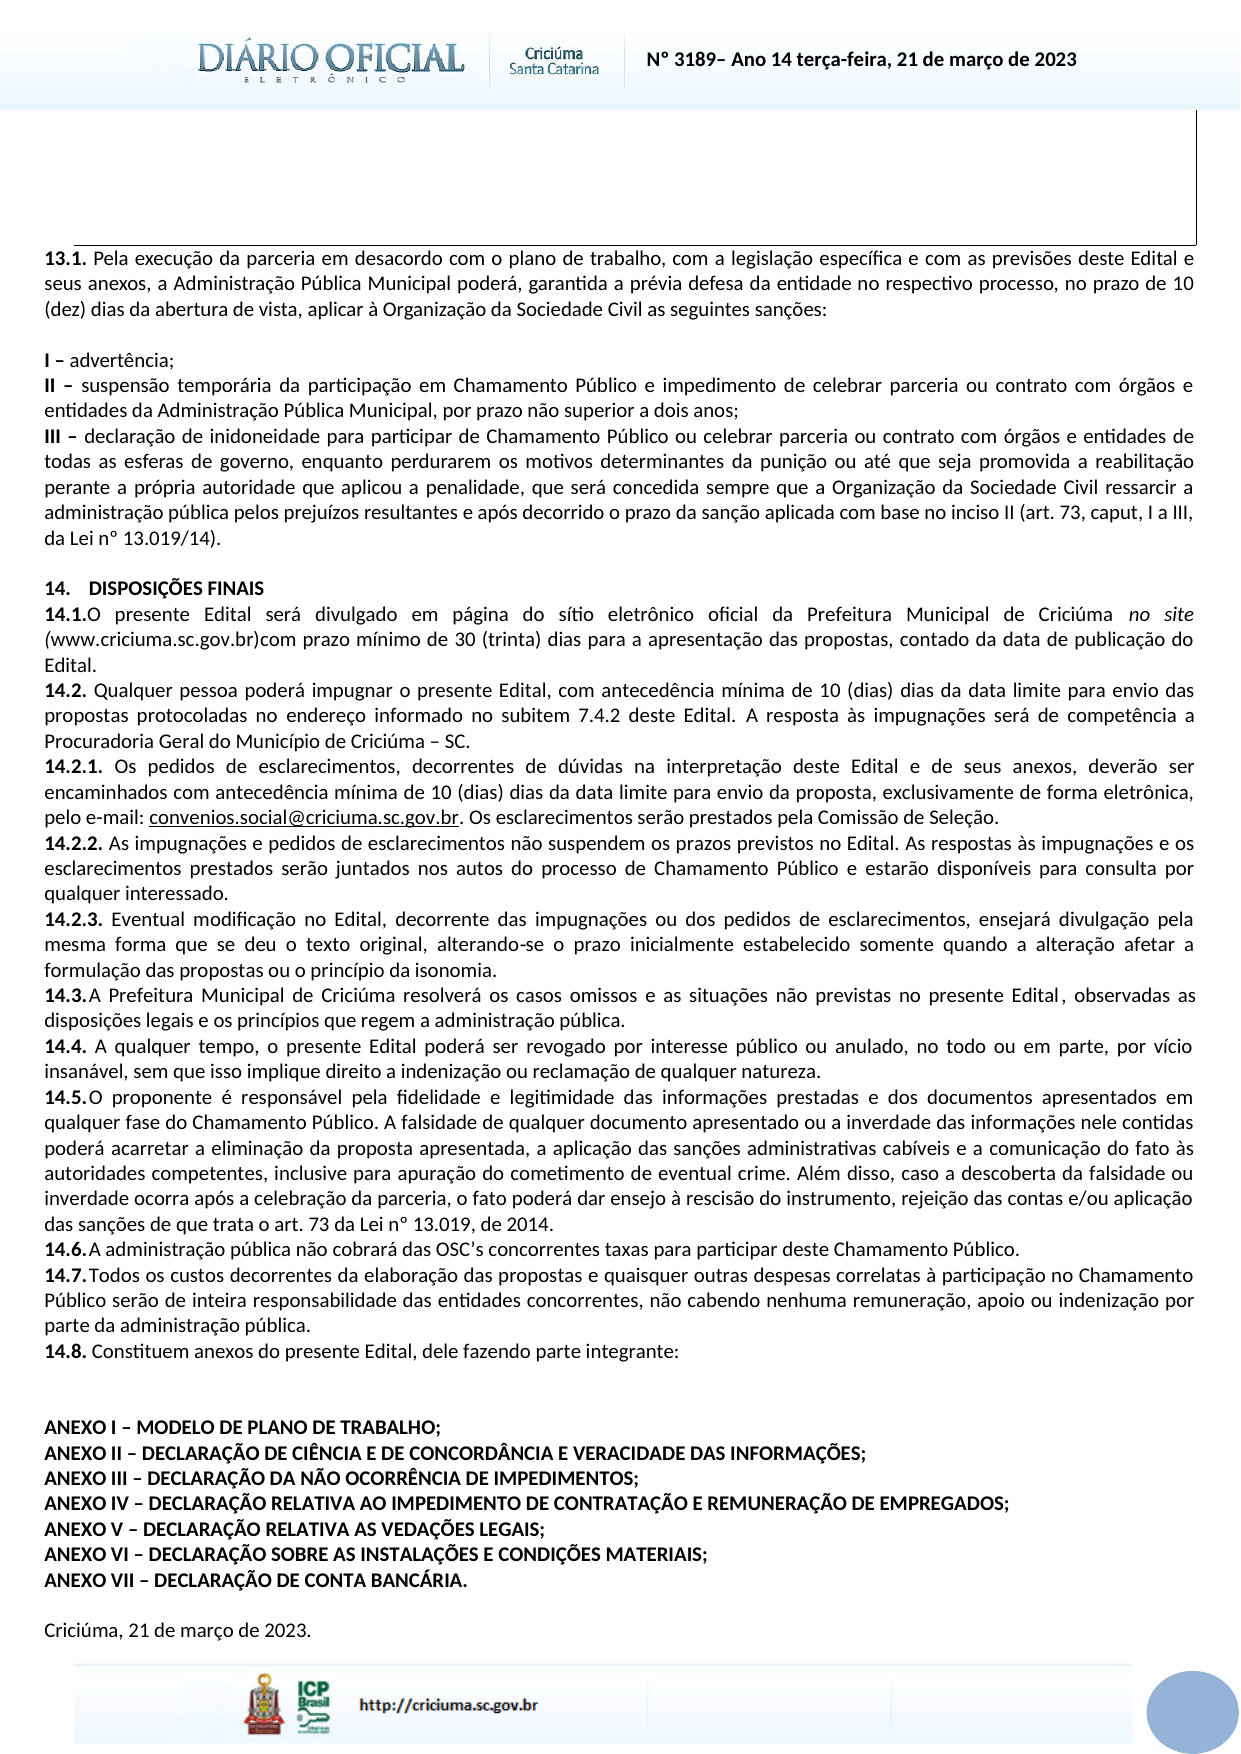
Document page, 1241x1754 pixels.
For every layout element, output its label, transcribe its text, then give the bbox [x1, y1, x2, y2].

text 14.6. A administração pública não cobrará das OSC’s concorrentes taxas para participar deste Chamamento Público. [44, 1236, 1196, 1262]
text III – declaração de inidoneidade para participar de Chamamento Público ou celebrar parceria ou contrato com órgãos e entidades de todas as esferas de governo, enquanto perdurarem os motivos determinantes da punição ou até que seja promovida a reabilitação perante a própria autoridade que aplicou a penalidade, que será concedida sempre que a Organização da Sociedade Civil ressarcir a administração pública pelos prejuízos resultantes e após decorrido o prazo da sanção aplicada com base no inciso II (art. 73, caput, I a III, da Lei nº 13.019/14). [44, 423, 1196, 550]
text Criciúma, 21 de março de 2023. [44, 1618, 1196, 1643]
text 14.7. Todos os custos decorrentes da elaboração das propostas e quaisquer outras despesas correlatas à participação no Chamamento Público serão de inteira responsabilidade das entidades concorrentes, não cabendo nenhuma remuneração, apoio ou indenização por parte da administração pública. [44, 1262, 1196, 1338]
text 14.2. Qualquer pessoa poderá impugnar o presente Edital, com antecedência mínima de 10 (dias) dias da data limite para envio das propostas protocoladas no endereço informado no subitem 7.4.2 deste Edital. A resposta às impugnações será de competência a Procuradoria Geral do Município de Criciúma – SC. [44, 677, 1196, 753]
text 14.4. A qualquer tempo, o presente Edital poderá ser revogado por interesse público ou anulado, no todo ou em parte, por vício insanável, sem que isso implique direito a indenização ou reclamação de qualquer natureza. [44, 1033, 1196, 1084]
text ANEXO VII – DECLARAÇÃO DE CONTA BANCÁRIA. [44, 1567, 1196, 1592]
text 14.2.2. As impugnações e pedidos de esclarecimentos não suspendem os prazos previstos no Edital. As respostas às impugnações e os esclarecimentos prestados serão juntados nos autos do processo de Chamamento Público e estarão disponíveis para consulta por qualquer interessado. [44, 830, 1196, 906]
text 13.1. Pela execução da parceria em desacordo com o plano de trabalho, com a legislação específica e com as previsões deste Edital e seus anexos, a Administração Pública Municipal poderá, garantida a prévia defesa da entidade no respectivo processo, no prazo de 10 (dez) dias da abertura de vista, aplicar à Organização da Sociedade Civil as seguintes sanções: [44, 245, 1196, 321]
text ANEXO V – DECLARAÇÃO RELATIVA AS VEDAÇÕES LEGAIS; [44, 1516, 1196, 1541]
text II – suspensão temporária da participação em Chamamento Público e impedimento de celebrar parceria ou contrato com órgãos e entidades da Administração Pública Municipal, por prazo não superior a dois anos; [44, 372, 1196, 423]
text 14.8. Constituem anexos do presente Edital, dele fazendo parte integrante: [44, 1338, 1196, 1363]
text ANEXO IV – DECLARAÇÃO RELATIVA AO IMPEDIMENTO DE CONTRATAÇÃO E REMUNERAÇÃO DE EMPREGADOS; [44, 1491, 1196, 1516]
text 14.3. A Prefeitura Municipal de Criciúma resolverá os casos omissos e as situações não previstas no presente Edital, observadas as disposições legais e os princípios que regem a administração pública. [44, 982, 1196, 1033]
text ANEXO I – MODELO DE PLANO DE TRABALHO; [44, 1414, 1196, 1440]
text 14.1.O presente Edital será divulgado em página do sítio eletrônico oficial da Prefeitura Municipal de Criciúma no site (www.criciuma.sc.gov.br)com prazo mínimo de 30 (trinta) dias para a apresentação das propostas, contado da data de publicação do Edital. [44, 601, 1196, 677]
text ANEXO III – DECLARAÇÃO DA NÃO OCORRÊNCIA DE IMPEDIMENTOS; [44, 1465, 1196, 1491]
text 14. DISPOSIÇÕES FINAIS [44, 576, 1196, 601]
text 14.2.3. Eventual modificação no Edital, decorrente das impugnações ou dos pedidos de esclarecimentos, ensejará divulgação pela mesma forma que se deu o texto original, alterando‐se o prazo inicialmente estabelecido somente quando a alteração afetar a formulação das propostas ou o princípio da isonomia. [44, 906, 1196, 982]
text 14.2.1. Os pedidos de esclarecimentos, decorrentes de dúvidas na interpretação deste Edital e de seus anexos, deverão ser encaminhados com antecedência mínima de 10 (dias) dias da data limite para envio da proposta, exclusivamente de forma eletrônica, pelo e-mail: convenios.social@criciuma.sc.gov.br. Os esclarecimentos serão prestados pela Comissão de Seleção. [44, 753, 1196, 830]
text 14.5. O proponente é responsável pela fidelidade e legitimidade das informações prestadas e dos documentos apresentados em qualquer fase do Chamamento Público. A falsidade de qualquer documento apresentado ou a inverdade das informações nele contidas poderá acarretar a eliminação da proposta apresentada, a aplicação das sanções administrativas cabíveis e a comunicação do fato às autoridades competentes, inclusive para apuração do cometimento de eventual crime. Além disso, caso a descoberta da falsidade ou inverdade ocorra após a celebração da parceria, o fato poderá dar ensejo à rescisão do instrumento, rejeição das contas e/ou aplicação das sanções de que trata o art. 73 da Lei nº 13.019, de 2014. [44, 1084, 1196, 1236]
text I – advertência; [44, 347, 1196, 372]
text ANEXO VI – DECLARAÇÃO SOBRE AS INSTALAÇÕES E CONDIÇÕES MATERIAIS; [44, 1541, 1196, 1567]
text ANEXO II – DECLARAÇÃO DE CIÊNCIA E DE CONCORDÂNCIA E VERACIDADE DAS INFORMAÇÕES; [44, 1440, 1196, 1465]
